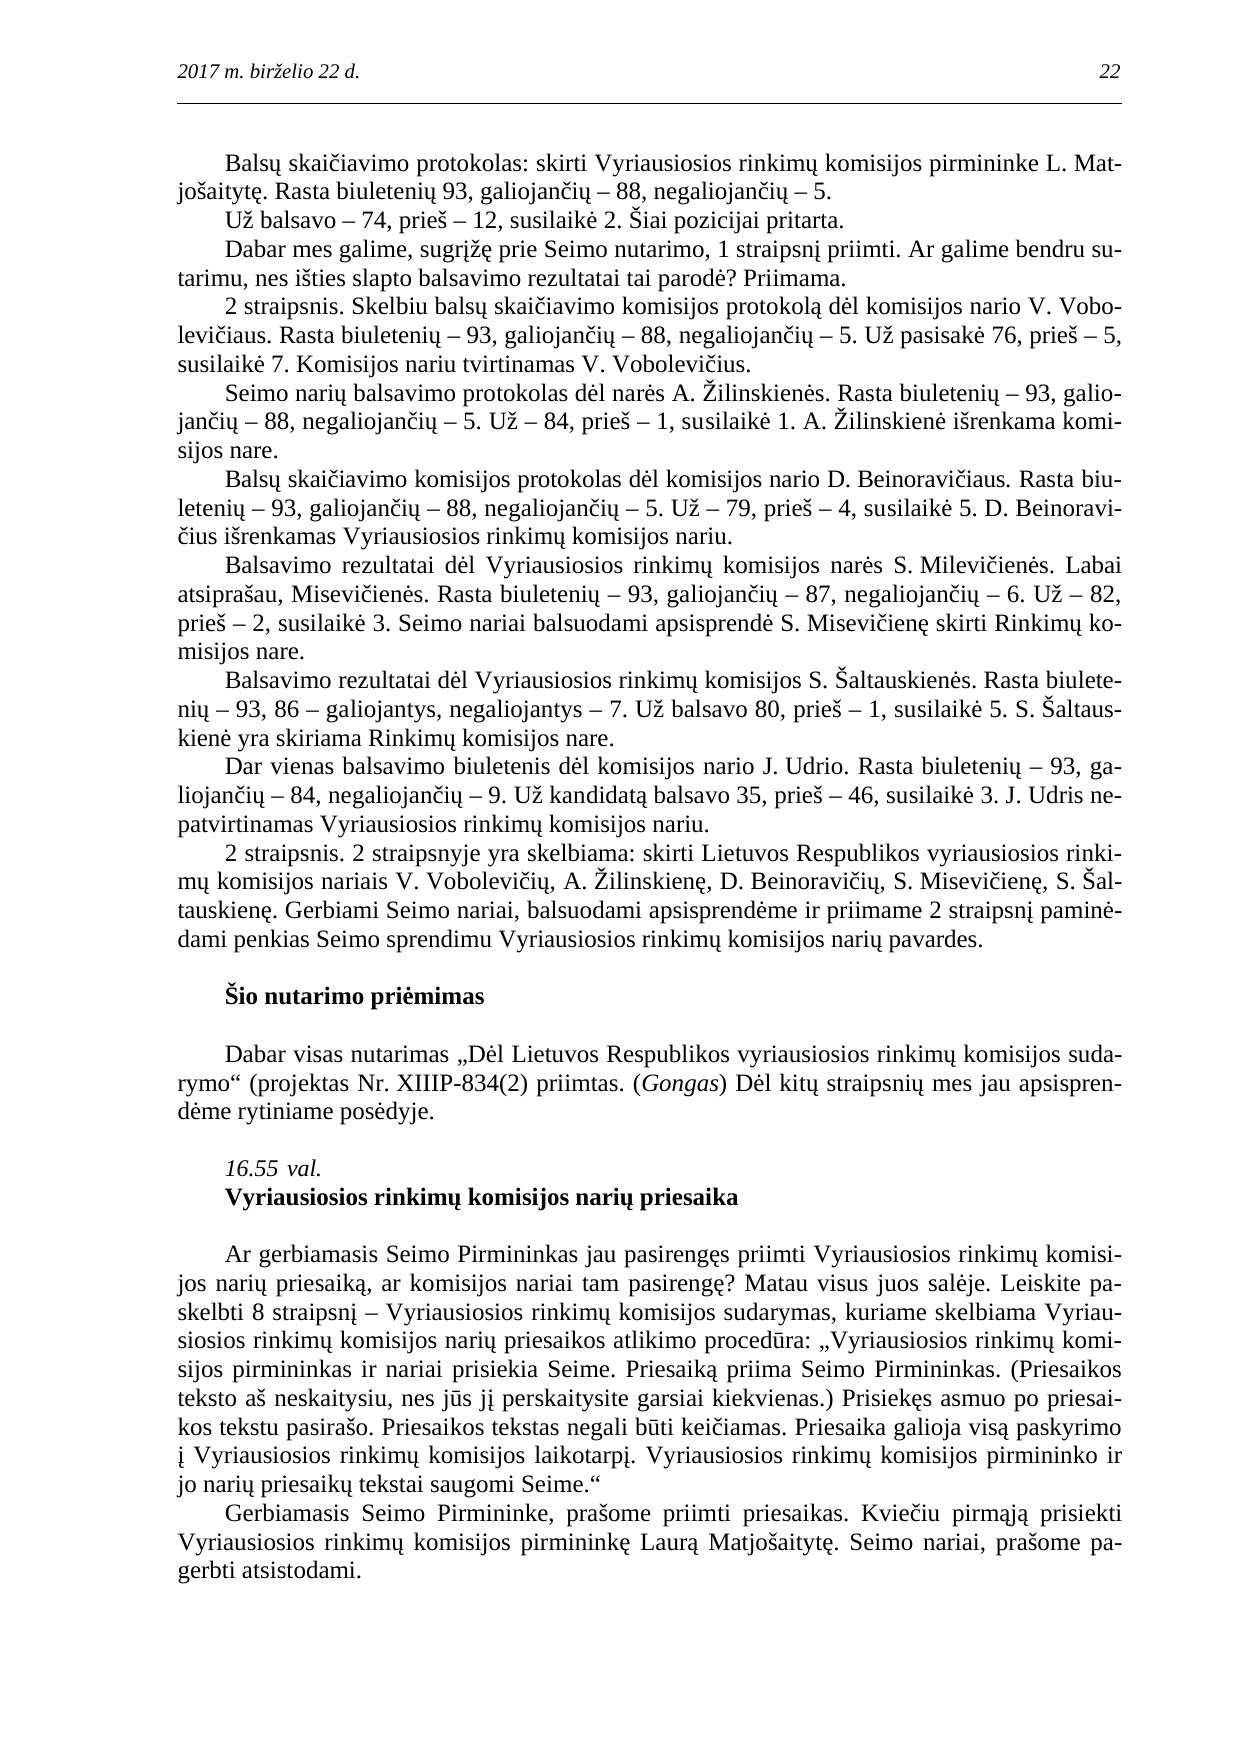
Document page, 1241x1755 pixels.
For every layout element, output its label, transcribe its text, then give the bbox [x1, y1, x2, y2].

text Už bal­sa­vo – 74, prieš – 12, su­si­lai­kė 2. Šiai po­zi­ci­jai pri­tar­ta. [177, 205, 1122, 234]
text Vy­riau­sio­sios rin­ki­mų ko­mi­si­jos na­rių prie­sai­ka [177, 1182, 1122, 1210]
text 2 straips­nis. Skel­biu bal­sų skai­čia­vi­mo ko­mi­si­jos pro­to­ko­lą dėl ko­mi­si­jos na­rio V. Vo­bo­le­vi­čiaus. Ras­ta biu­le­te­nių – 93, ga­lio­jan­čių – 88, ne­ga­lio­jan­čių – 5. Už pa­si­sa­kė 76, prieš – 5, su­si­lai­kė 7. Ko­mi­si­jos na­riu tvir­ti­na­mas V. Vo­bo­le­vi­čius. [177, 291, 1122, 378]
text Šio nu­ta­ri­mo pri­ėmi­mas [177, 981, 1122, 1010]
text Bal­sa­vi­mo re­zul­ta­tai dėl Vy­riau­sio­sios rin­ki­mų ko­mi­si­jos na­rės S. Mi­le­vi­čie­nės. La­bai at­si­pra­šau, Mi­se­vi­čie­nės. Ras­ta biu­le­te­nių – 93, ga­lio­jan­čių – 87, ne­ga­lio­jan­čių – 6. Už – 82, prieš – 2, su­si­lai­kė 3. Sei­mo na­riai bal­suo­da­mi ap­si­spren­dė S. Mi­se­vi­čie­nę skir­ti Rin­ki­mų ko­mi­si­jos na­re. [177, 550, 1122, 665]
text Ar ger­bia­ma­sis Sei­mo Pir­mi­nin­kas jau pa­si­ren­gęs pri­im­ti Vy­riau­sio­sios rin­ki­mų ko­mi­si­jos na­rių prie­sai­ką, ar ko­mi­si­jos na­riai tam pa­si­ren­gę? Ma­tau vi­sus juos sa­lė­je. Leis­ki­te pa­skelb­ti 8 straips­nį – Vy­riau­sio­sios rin­ki­mų ko­mi­si­jos su­da­ry­mas, ku­ria­me skel­bia­ma Vy­riau­sio­sios rin­ki­mų ko­mi­si­jos na­rių prie­sai­kos at­li­ki­mo pro­ce­dū­ra: „Vy­riau­sio­sios rin­ki­mų ko­mi­si­jos pir­mi­nin­kas ir na­riai pri­sie­kia Sei­me. Prie­sai­ką pri­ima Sei­mo Pir­mi­nin­kas. (Prie­sai­kos teks­to aš ne­skai­ty­siu, nes jūs jį per­skai­ty­si­te gar­siai kiek­vie­nas.) Pri­sie­kęs as­muo po prie­sai­kos teks­tu pa­si­ra­šo. Prie­sai­kos teks­tas ne­ga­li bū­ti kei­čia­mas. Prie­sai­ka ga­lio­ja vi­są pa­sky­ri­mo į Vy­riau­sio­sios rin­ki­mų ko­mi­si­jos lai­ko­tar­pį. Vy­riau­sio­sios rin­ki­mų ko­mi­si­jos pir­mi­nin­ko ir jo na­rių prie­sai­kų teks­tai sau­go­mi Sei­me.“ [177, 1239, 1122, 1498]
text Bal­sų skai­čia­vi­mo pro­to­ko­las: skir­ti Vy­riau­sio­sios rin­ki­mų ko­mi­si­jos pir­mi­nin­ke L. Mat­jo­šai­ty­tę. Ras­ta biu­le­te­nių 93, ga­lio­jan­čių – 88, ne­ga­lio­jan­čių – 5. [177, 148, 1122, 205]
text Da­bar mes ga­li­me, su­grį­žę prie Sei­mo nu­ta­ri­mo, 1 straips­nį pri­im­ti. Ar ga­li­me ben­dru su­ta­ri­mu, nes iš­ties slap­to bal­sa­vi­mo re­zul­ta­tai tai pa­ro­dė? Pri­ima­ma. [177, 234, 1122, 291]
text Ger­bia­ma­sis Sei­mo Pir­mi­nin­ke, pra­šo­me pri­im­ti prie­sai­kas. Kvie­čiu pir­mą­ją pri­siek­ti Vy­riau­sio­sios rin­ki­mų ko­mi­si­jos pir­mi­nin­kę Lau­rą Mat­jo­šai­ty­tę. Sei­mo na­riai, pra­šo­me pa­gerb­ti at­si­sto­da­mi. [177, 1498, 1122, 1584]
text 16.55 val. [224, 1154, 1122, 1182]
text 2 straips­nis. 2 straips­ny­je yra skel­bia­ma: skir­ti Lie­tu­vos Res­pub­li­kos vy­riau­sio­sios rin­ki­mų ko­mi­si­jos na­riais V. Vo­bo­le­vi­čių, A. Ži­lins­kie­nę, D. Bei­no­ra­vi­čių, S. Mi­se­vi­čie­nę, S. Šal­taus­kie­nę. Ger­bia­mi Sei­mo na­riai, bal­suo­da­mi ap­si­spren­dė­me ir pri­ima­me 2 straips­nį pa­mi­nė­da­mi pen­kias Sei­mo spren­di­mu Vy­riau­sio­sios rin­ki­mų ko­mi­si­jos na­rių pa­var­des. [177, 838, 1122, 953]
text Da­bar vi­sas nu­ta­ri­mas „Dėl Lie­tu­vos Res­pub­li­kos vy­riau­sio­sios rin­ki­mų ko­mi­si­jos su­da­ry­mo“ (projektas Nr. XIIIP-834(2) pri­im­tas. (Gon­gas) Dėl ki­tų straips­nių mes jau ap­si­spren­dė­me ry­ti­nia­me po­sė­dy­je. [177, 1039, 1122, 1125]
text Bal­sa­vi­mo re­zul­ta­tai dėl Vy­riau­sio­sios rin­ki­mų ko­mi­si­jos S. Šal­taus­kie­nės. Ras­ta biu­le­te­nių – 93, 86 – ga­lio­jan­tys, ne­ga­lio­jan­tys – 7. Už bal­sa­vo 80, prieš – 1, su­si­lai­kė 5. S. Šal­taus­kie­nė yra ski­ria­ma Rin­ki­mų ko­mi­si­jos na­re. [177, 665, 1122, 751]
text Bal­sų skai­čia­vi­mo ko­mi­si­jos pro­to­ko­las dėl ko­mi­si­jos na­rio D. Bei­no­ra­vi­čiaus. Ras­ta biu­le­te­nių – 93, ga­lio­jan­čių – 88, ne­ga­lio­jan­čių – 5. Už – 79, prieš – 4, su­si­lai­kė 5. D. Bei­no­ra­vi­čius iš­ren­ka­mas Vy­riau­sio­sios rin­ki­mų ko­mi­si­jos na­riu. [177, 464, 1122, 550]
text Sei­mo na­rių bal­sa­vi­mo pro­to­ko­las dėl na­rės A. Ži­lins­kie­nės. Ras­ta biu­le­te­nių – 93, ga­lio­jan­čių – 88, ne­ga­lio­jan­čių – 5. Už – 84, prieš – 1, su­si­lai­kė 1. A. Ži­lins­kie­nė iš­ren­ka­ma ko­mi­si­jos na­re. [177, 378, 1122, 464]
text Dar vie­nas bal­sa­vi­mo biu­le­te­nis dėl ko­mi­si­jos na­rio J. Ud­rio. Ras­ta biu­le­te­nių – 93, ga­lio­jan­čių – 84, ne­ga­lio­jan­čių – 9. Už kan­di­da­tą bal­sa­vo 35, prieš – 46, su­si­lai­kė 3. J. Ud­ris ne­pa­tvir­ti­na­mas Vy­riau­sio­sios rin­ki­mų ko­mi­si­jos na­riu. [177, 751, 1122, 838]
